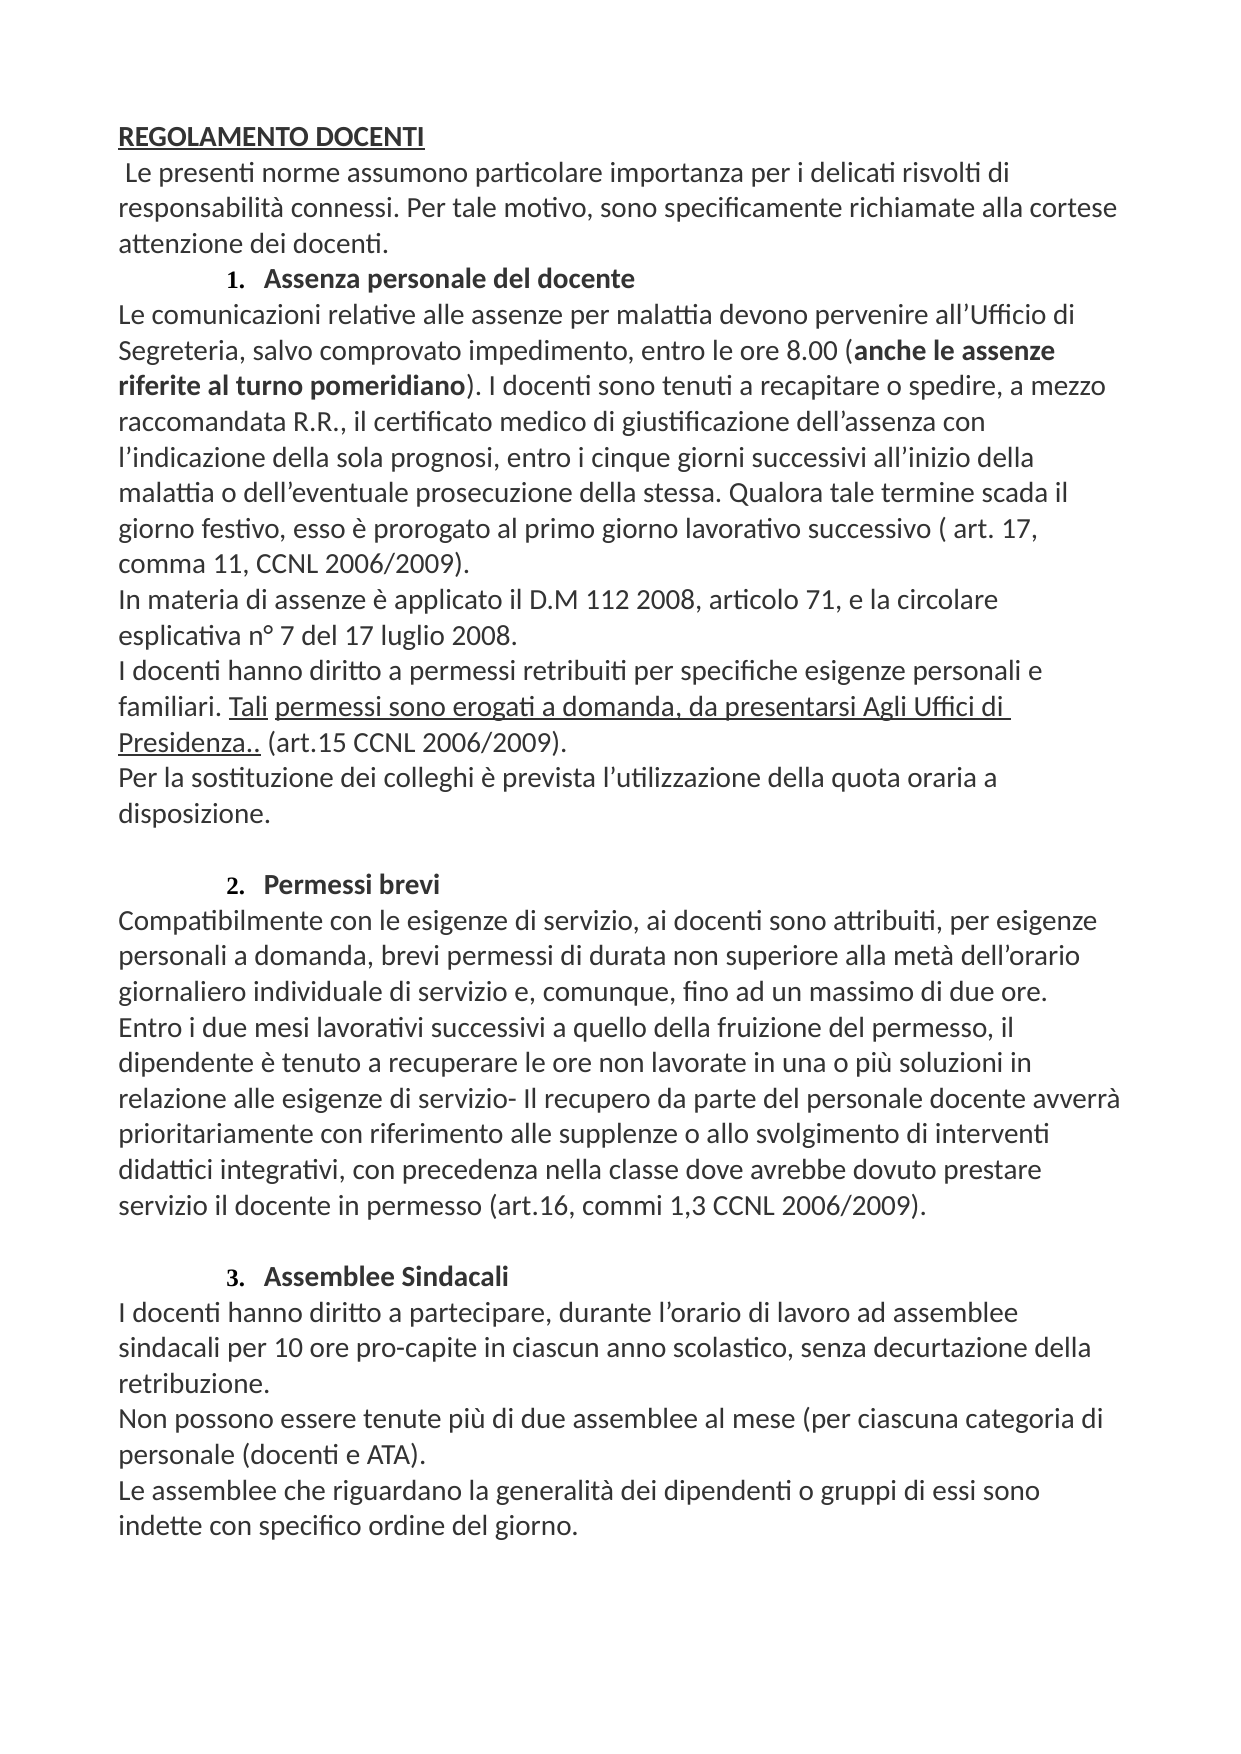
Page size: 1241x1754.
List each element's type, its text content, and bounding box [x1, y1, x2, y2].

text I docenti hanno diritto a permessi retribuiti per specifiche esigenze personali e familiari. Tali permessi sono erogati a domanda, da presentarsi Agli Uffici di Presidenza.. (art.15 CCNL 2006/2009). [118, 652, 1122, 759]
text In materia di assenze è applicato il D.M 112 2008, articolo 71, e la circolare esplicativa n° 7 del 17 luglio 2008. [118, 581, 1122, 652]
list Assemblee Sindacali [226, 1258, 1122, 1294]
text Le comunicazioni relative alle assenze per malattia devono pervenire all’Ufficio di Segreteria, salvo comprovato impedimento, entro le ore 8.00 (anche le assenze riferite al turno pomeridiano). I docenti sono tenuti a recapitare o spedire, a mezzo raccomandata R.R., il certificato medico di giustificazione dell’assenza con l’indicazione della sola prognosi, entro i cinque giorni successivi all’inizio della malattia o dell’eventuale prosecuzione della stessa. Qualora tale termine scada il giorno festivo, esso è prorogato al primo giorno lavorativo successivo ( art. 17, comma 11, CCNL 2006/2009). [118, 296, 1122, 581]
text Le assemblee che riguardano la generalità dei dipendenti o gruppi di essi sono indette con specifico ordine del giorno. [118, 1472, 1122, 1543]
text REGOLAMENTO DOCENTI [118, 118, 1122, 154]
list Assenza personale del docente [226, 261, 1122, 296]
text Le presenti norme assumono particolare importanza per i delicati risvolti di responsabilità connessi. Per tale motivo, sono specificamente richiamate alla cortese attenzione dei docenti. [118, 154, 1122, 261]
text Non possono essere tenute più di due assemblee al mese (per ciascuna categoria di personale (docenti e ATA). [118, 1401, 1122, 1472]
text Entro i due mesi lavorativi successivi a quello della fruizione del permesso, il dipendente è tenuto a recuperare le ore non lavorate in una o più soluzioni in relazione alle esigenze di servizio- Il recupero da parte del personale docente avverrà prioritariamente con riferimento alle supplenze o allo svolgimento di interventi didattici integrativi, con precedenza nella classe dove avrebbe dovuto prestare servizio il docente in permesso (art.16, commi 1,3 CCNL 2006/2009). [118, 1009, 1122, 1222]
list Permessi brevi [226, 866, 1122, 902]
text I docenti hanno diritto a partecipare, durante l’orario di lavoro ad assemblee sindacali per 10 ore pro-capite in ciascun anno scolastico, senza decurtazione della retribuzione. [118, 1294, 1122, 1401]
text Per la sostituzione dei colleghi è prevista l’utilizzazione della quota oraria a disposizione. [118, 759, 1122, 831]
text Compatibilmente con le esigenze di servizio, ai docenti sono attribuiti, per esigenze personali a domanda, brevi permessi di durata non superiore alla metà dell’orario giornaliero individuale di servizio e, comunque, fino ad un massimo di due ore. [118, 902, 1122, 1009]
